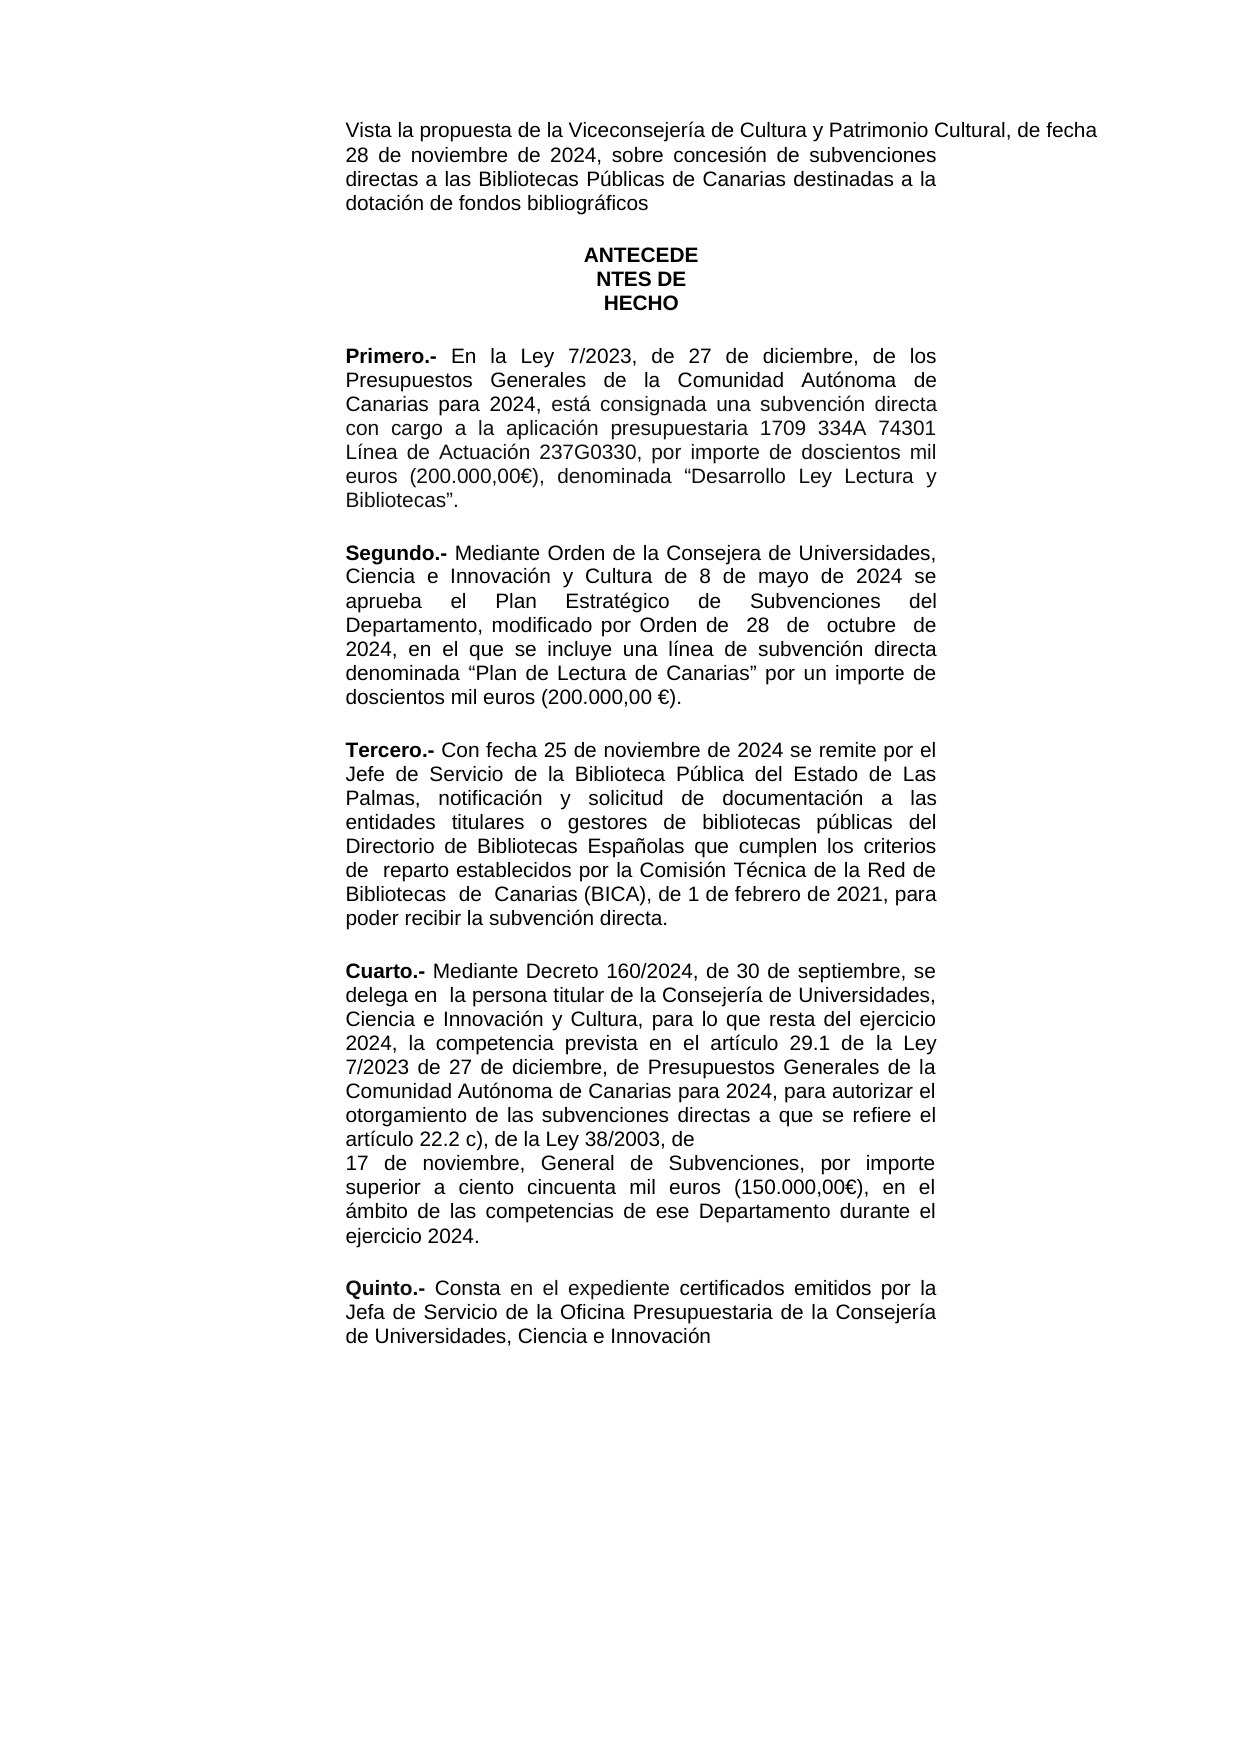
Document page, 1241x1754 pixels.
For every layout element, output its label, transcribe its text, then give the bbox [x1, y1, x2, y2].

text 28 de noviembre de 2024, sobre concesión de subvenciones directas a las Bibliotecas Públicas de Canarias destinadas a la dotación de fondos bibliográficos [345, 142, 937, 214]
text ANTECEDENTES DE HECHO [578, 243, 704, 315]
text Tercero.- Con fecha 25 de noviembre de 2024 se remite por el Jefe de Servicio de la Biblioteca Pública del Estado de Las Palmas, notificación y solicitud de documentación a las entidades titulares o gestores de bibliotecas públicas del Directorio de Bibliotecas Españolas que cumplen los criterios de reparto establecidos por la Comisión Técnica de la Red de Bibliotecas de Canarias (BICA), de 1 de febrero de 2021, para poder recibir la subvención directa. [345, 737, 937, 930]
text 17 de noviembre, General de Subvenciones, por importe superior a ciento cincuenta mil euros (150.000,00€), en el ámbito de las competencias de ese Departamento durante el ejercicio 2024. [345, 1151, 936, 1247]
text Cuarto.- Mediante Decreto 160/2024, de 30 de septiembre, se delega en la persona titular de la Consejería de Universidades, Ciencia e Innovación y Cultura, para lo que resta del ejercicio 2024, la competencia prevista en el artículo 29.1 de la Ley 7/2023 de 27 de diciembre, de Presupuestos Generales de la Comunidad Autónoma de Canarias para 2024, para autorizar el otorgamiento de las subvenciones directas a que se refiere el artículo 22.2 c), de la Ley 38/2003, de [345, 958, 937, 1151]
text Quinto.- Consta en el expediente certificados emitidos por la Jefa de Servicio de la Oficina Presupuestaria de la Consejería de Universidades, Ciencia e Innovación [345, 1276, 937, 1348]
text Segundo.- Mediante Orden de la Consejera de Universidades, Ciencia e Innovación y Cultura de 8 de mayo de 2024 se aprueba el Plan Estratégico de Subvenciones del Departamento, modificado por Orden de 28 de octubre de 2024, en el que se incluye una línea de subvención directa denominada “Plan de Lectura de Canarias” por un importe de doscientos mil euros (200.000,00 €). [345, 540, 937, 709]
text Vista la propuesta de la Viceconsejería de Cultura y Patrimonio Cultural, de fecha [345, 118, 1122, 142]
text Primero.- En la Ley 7/2023, de 27 de diciembre, de los Presupuestos Generales de la Comunidad Autónoma de Canarias para 2024, está consignada una subvención directa con cargo a la aplicación presupuestaria 1709 334A 74301 Línea de Actuación 237G0330, por importe de doscientos mil euros (200.000,00€), denominada “Desarrollo Ley Lectura y Bibliotecas”. [345, 343, 937, 512]
